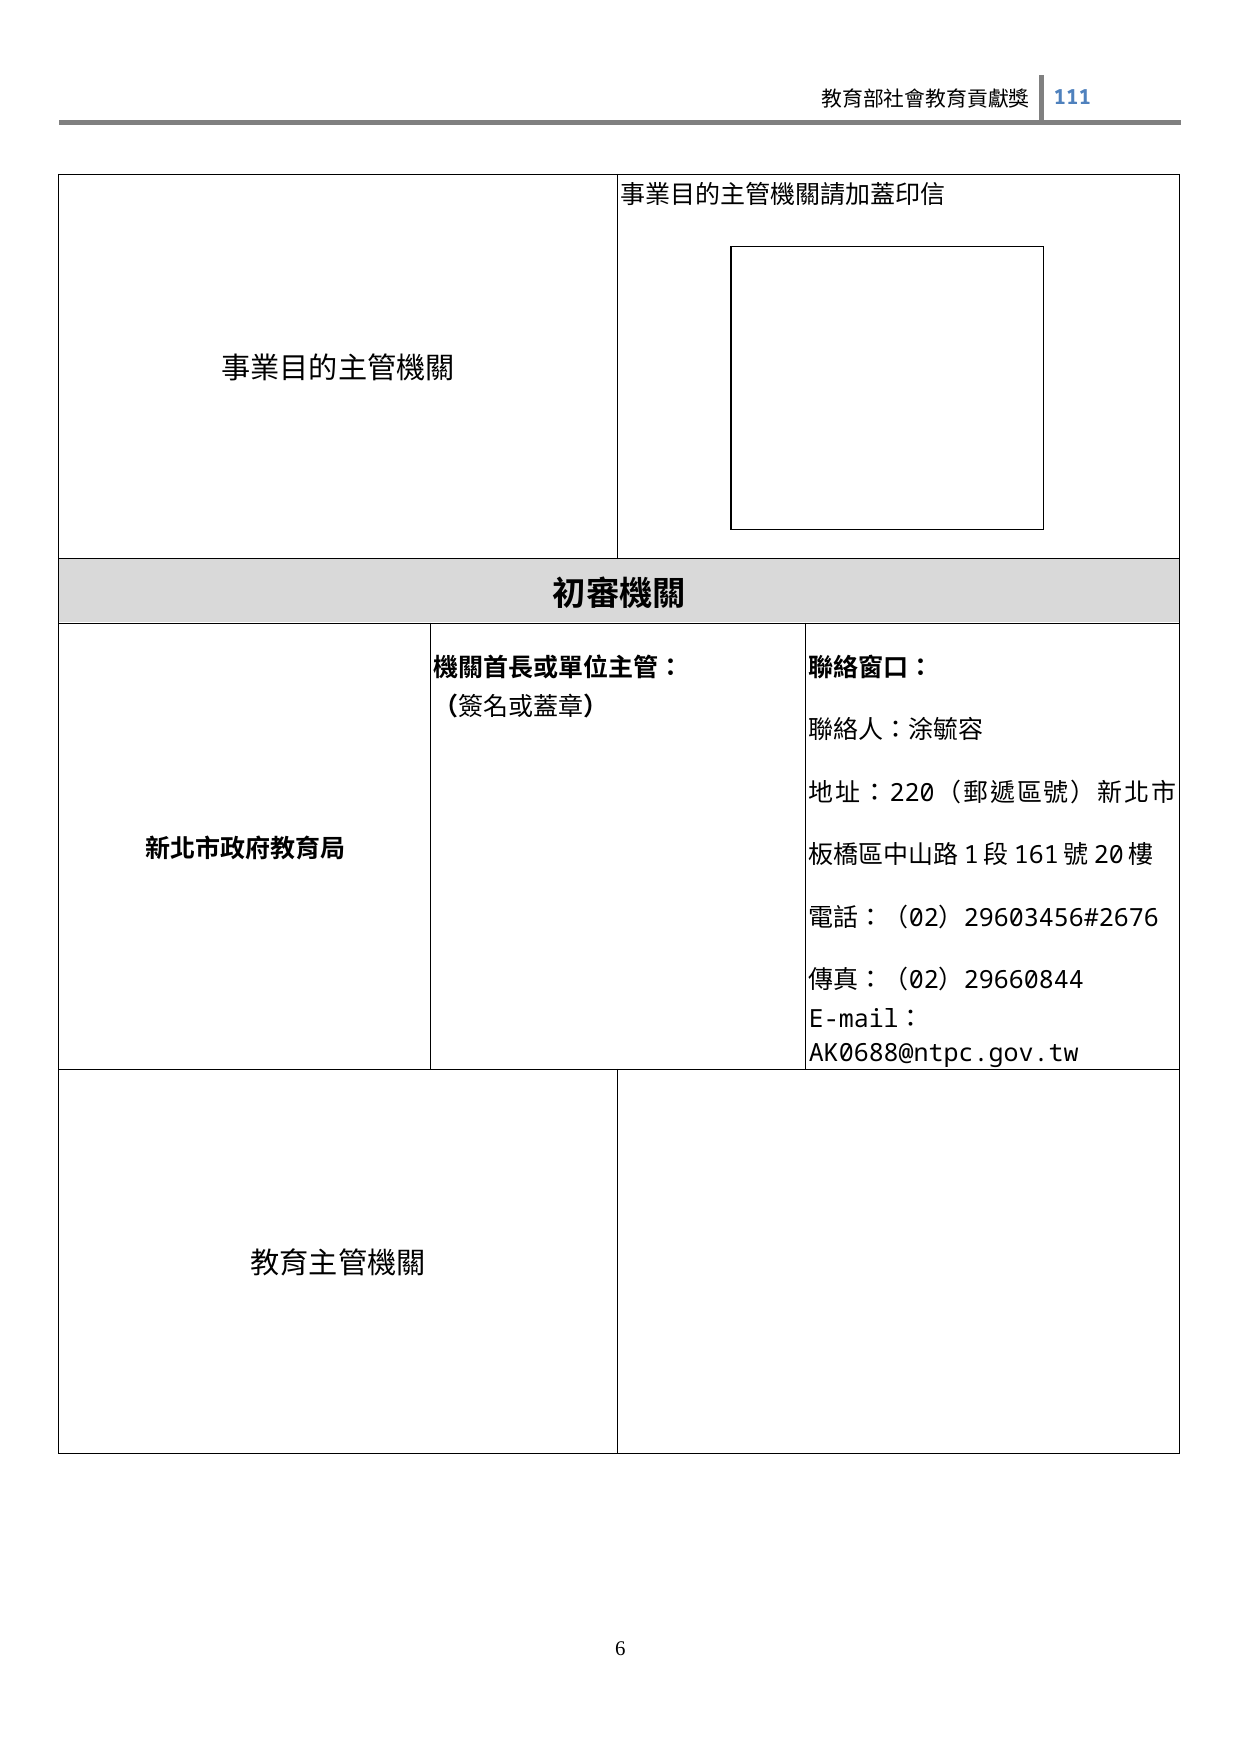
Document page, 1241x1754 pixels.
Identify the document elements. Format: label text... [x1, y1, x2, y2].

table_cell 聯絡窗口： 聯絡人：涂毓容 地址：220（郵遞區號）新北市板橋區中山路1段161號20樓 電話：（02）29603456#2676 傳真：（02）29660844 E-mail：AK0688@ntpc.gov.tw [806, 624, 1179, 1069]
table_cell 機關首長或單位主管： （簽名或蓋章） [431, 624, 805, 1069]
table_cell [618, 1070, 1179, 1453]
table_cell 新北市政府教育局 [59, 624, 430, 1069]
table_cell 初審機關 [59, 559, 1179, 622]
table_cell 事業目的主管機關請加蓋印信 [618, 175, 1179, 557]
table_cell 教育主管機關 [59, 1070, 617, 1453]
table_cell 事業目的主管機關 [59, 175, 617, 557]
